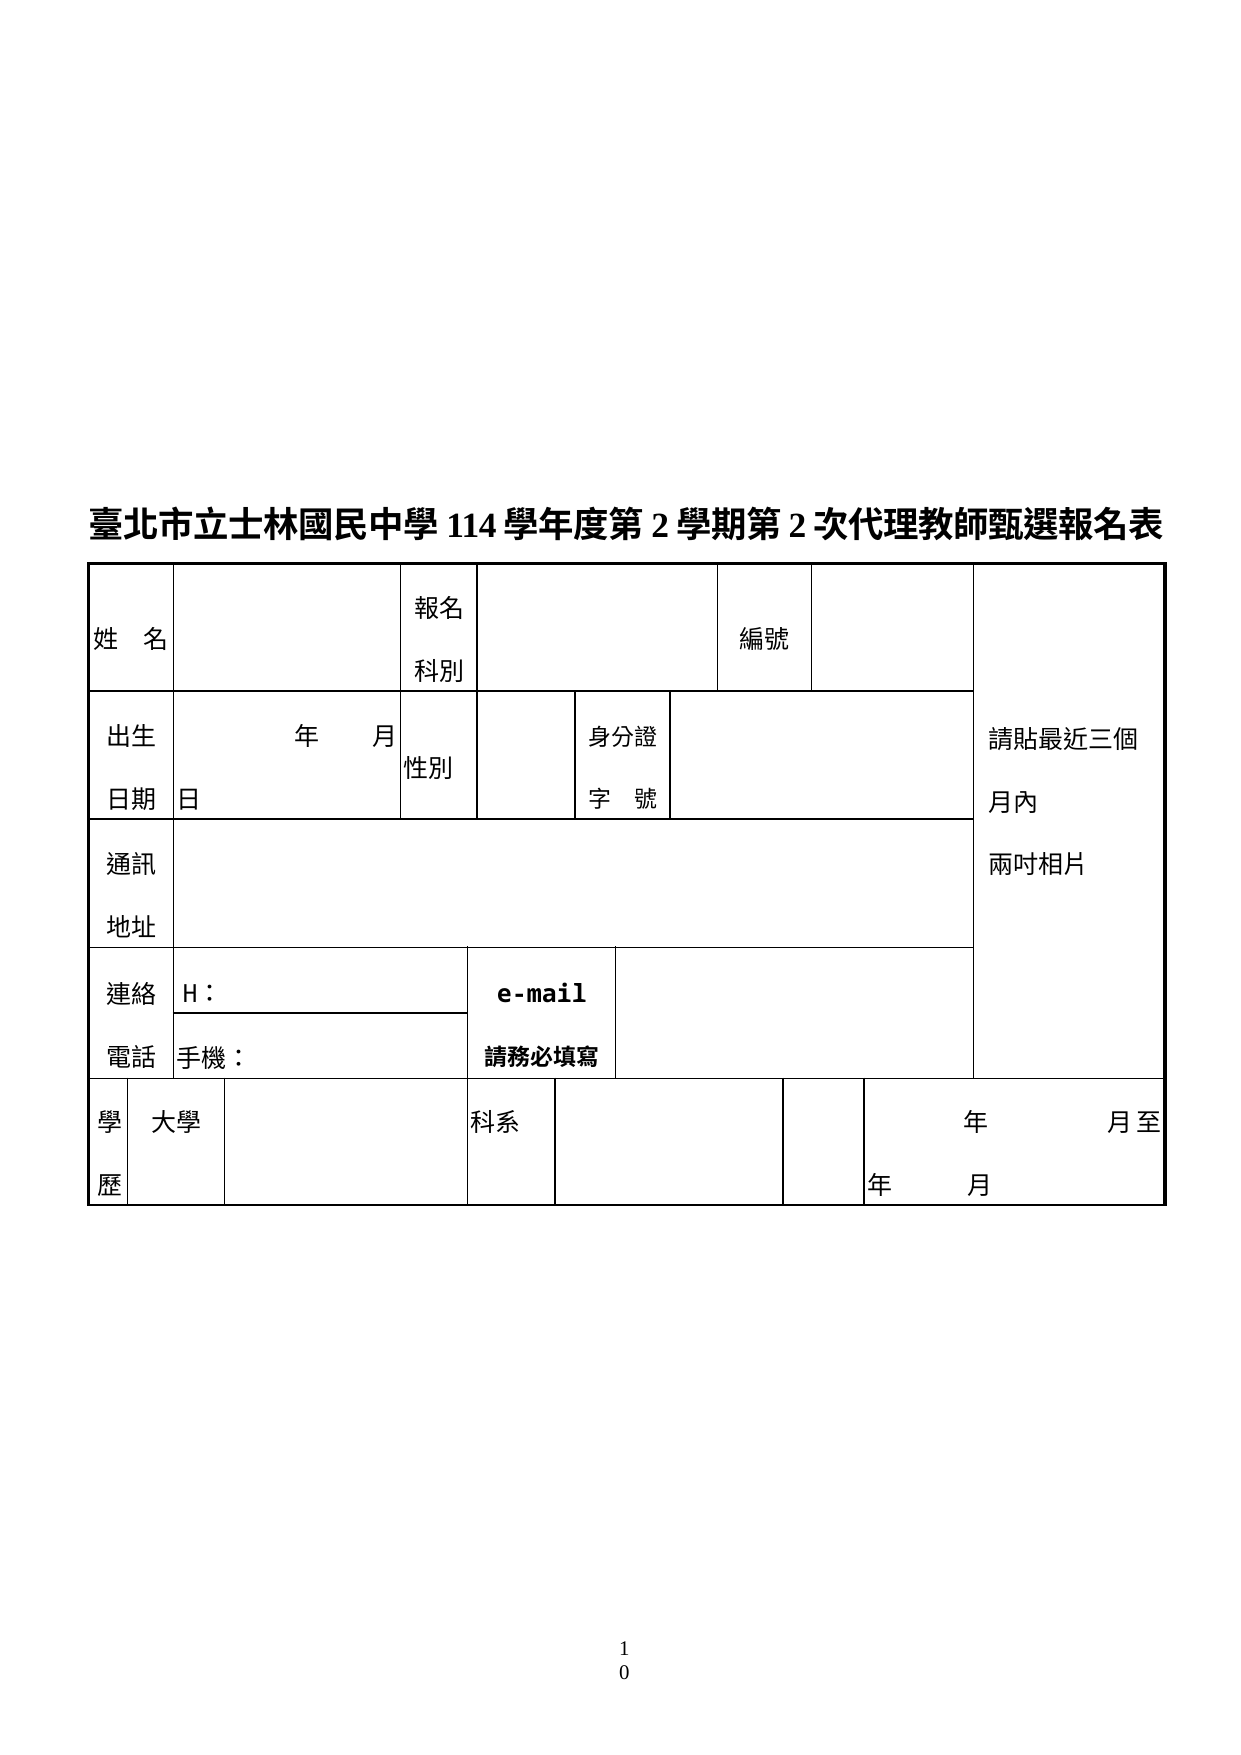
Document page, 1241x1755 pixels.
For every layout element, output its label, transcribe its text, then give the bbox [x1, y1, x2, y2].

table_cell 身分證 字 號 [576, 692, 669, 818]
table_cell 連絡 電話 [90, 948, 173, 1078]
table_cell [478, 692, 574, 818]
table_cell 大學 [128, 1079, 224, 1204]
table_cell [174, 820, 973, 946]
table_header 姓 名 [90, 565, 173, 690]
table_cell H： [174, 948, 467, 1012]
table_cell 科系 [468, 1079, 554, 1204]
table_cell 年 月至 年 月 [865, 1079, 1163, 1204]
table_cell 通訊 地址 [90, 820, 173, 946]
text 臺北市立士林國民中學114學年度第2學期第2次代理教師甄選報名表 [89, 480, 1196, 543]
table_header [812, 565, 973, 690]
table_cell [616, 948, 973, 1078]
table_header 報名 科別 [401, 565, 476, 690]
table_cell e-mail 請務必填寫 [468, 948, 615, 1078]
table_header [478, 565, 717, 690]
table_cell 性別 [401, 692, 476, 818]
table_cell 年 月 日 [174, 692, 400, 818]
table_cell [671, 692, 973, 818]
table_cell 學歷 [90, 1079, 127, 1204]
table_header 請貼最近三個月內 兩吋相片 [974, 565, 1163, 1078]
table_cell 出生 日期 [90, 692, 173, 818]
table_cell [556, 1079, 782, 1204]
table_cell [784, 1079, 863, 1204]
table_cell 手機： [174, 1014, 467, 1078]
table_header [174, 565, 400, 690]
table_cell [225, 1079, 467, 1204]
table_header 編號 [718, 565, 811, 690]
